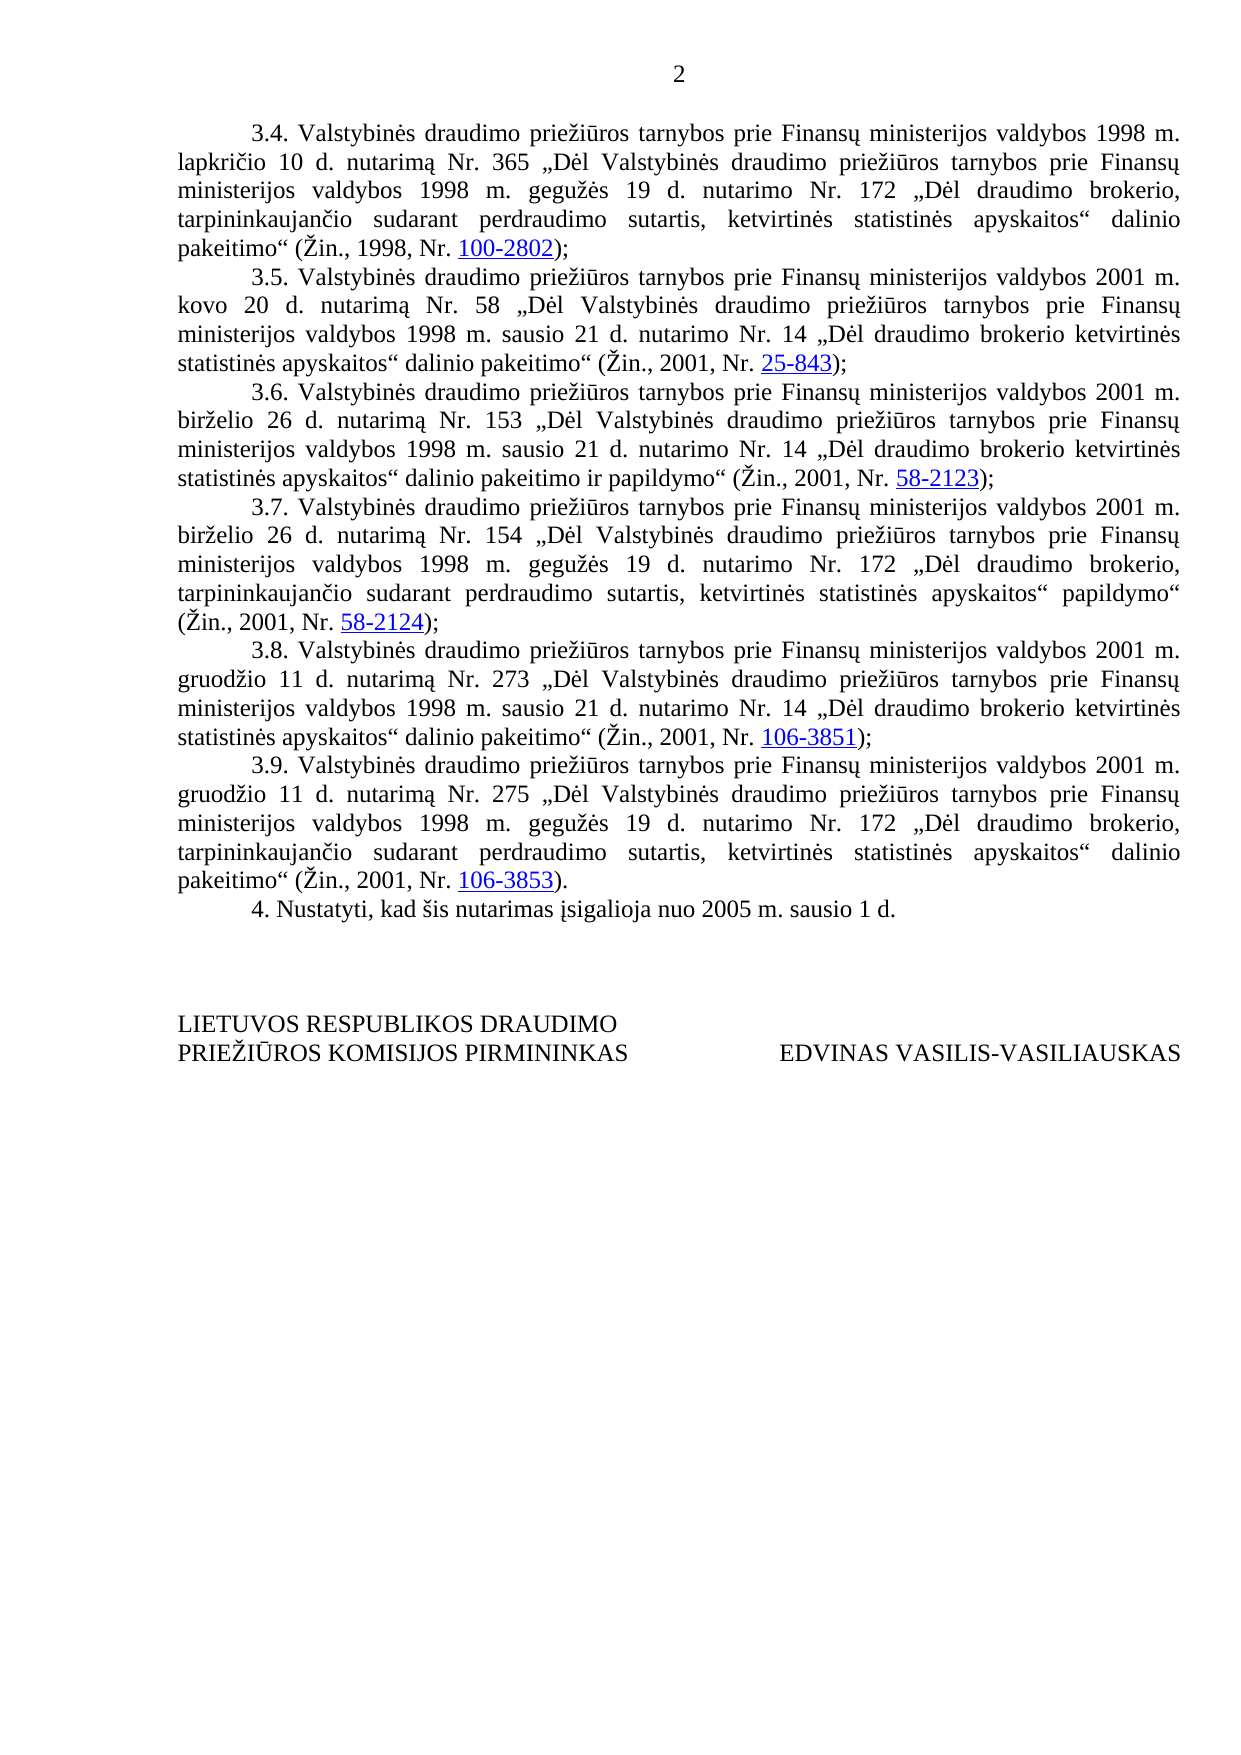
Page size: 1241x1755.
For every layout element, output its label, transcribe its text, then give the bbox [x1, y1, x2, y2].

text 3.4. Valstybinės draudimo priežiūros tarnybos prie Finansų ministerijos valdybos 1998 m. lapkričio 10 d. nutarimą Nr. 365 „Dėl Valstybinės draudimo priežiūros tarnybos prie Finansų ministerijos valdybos 1998 m. gegužės 19 d. nutarimo Nr. 172 „Dėl draudimo brokerio, tarpininkaujančio sudarant perdraudimo sutartis, ketvirtinės statistinės apyskaitos“ dalinio pakeitimo“ (Žin., 1998, Nr. 100-2802); [177, 118, 1181, 262]
text 3.6. Valstybinės draudimo priežiūros tarnybos prie Finansų ministerijos valdybos 2001 m. birželio 26 d. nutarimą Nr. 153 „Dėl Valstybinės draudimo priežiūros tarnybos prie Finansų ministerijos valdybos 1998 m. sausio 21 d. nutarimo Nr. 14 „Dėl draudimo brokerio ketvirtinės statistinės apyskaitos“ dalinio pakeitimo ir papildymo“ (Žin., 2001, Nr. 58-2123); [177, 377, 1181, 492]
text 3.8. Valstybinės draudimo priežiūros tarnybos prie Finansų ministerijos valdybos 2001 m. gruodžio 11 d. nutarimą Nr. 273 „Dėl Valstybinės draudimo priežiūros tarnybos prie Finansų ministerijos valdybos 1998 m. sausio 21 d. nutarimo Nr. 14 „Dėl draudimo brokerio ketvirtinės statistinės apyskaitos“ dalinio pakeitimo“ (Žin., 2001, Nr. 106-3851); [177, 636, 1181, 751]
text 4. Nustatyti, kad šis nutarimas įsigalioja nuo 2005 m. sausio 1 d. [177, 894, 1181, 923]
text LIETUVOS RESPUBLIKOS DRAUDIMO [177, 1009, 1181, 1038]
text 3.5. Valstybinės draudimo priežiūros tarnybos prie Finansų ministerijos valdybos 2001 m. kovo 20 d. nutarimą Nr. 58 „Dėl Valstybinės draudimo priežiūros tarnybos prie Finansų ministerijos valdybos 1998 m. sausio 21 d. nutarimo Nr. 14 „Dėl draudimo brokerio ketvirtinės statistinės apyskaitos“ dalinio pakeitimo“ (Žin., 2001, Nr. 25-843); [177, 262, 1181, 377]
text PRIEŽIŪROS KOMISIJOS PIRMININKAS EDVINAS VASILIS-VASILIAUSKAS [177, 1038, 1181, 1067]
text 3.9. Valstybinės draudimo priežiūros tarnybos prie Finansų ministerijos valdybos 2001 m. gruodžio 11 d. nutarimą Nr. 275 „Dėl Valstybinės draudimo priežiūros tarnybos prie Finansų ministerijos valdybos 1998 m. gegužės 19 d. nutarimo Nr. 172 „Dėl draudimo brokerio, tarpininkaujančio sudarant perdraudimo sutartis, ketvirtinės statistinės apyskaitos“ dalinio pakeitimo“ (Žin., 2001, Nr. 106-3853). [177, 751, 1181, 894]
text 3.7. Valstybinės draudimo priežiūros tarnybos prie Finansų ministerijos valdybos 2001 m. birželio 26 d. nutarimą Nr. 154 „Dėl Valstybinės draudimo priežiūros tarnybos prie Finansų ministerijos valdybos 1998 m. gegužės 19 d. nutarimo Nr. 172 „Dėl draudimo brokerio, tarpininkaujančio sudarant perdraudimo sutartis, ketvirtinės statistinės apyskaitos“ papildymo“ (Žin., 2001, Nr. 58-2124); [177, 492, 1181, 636]
